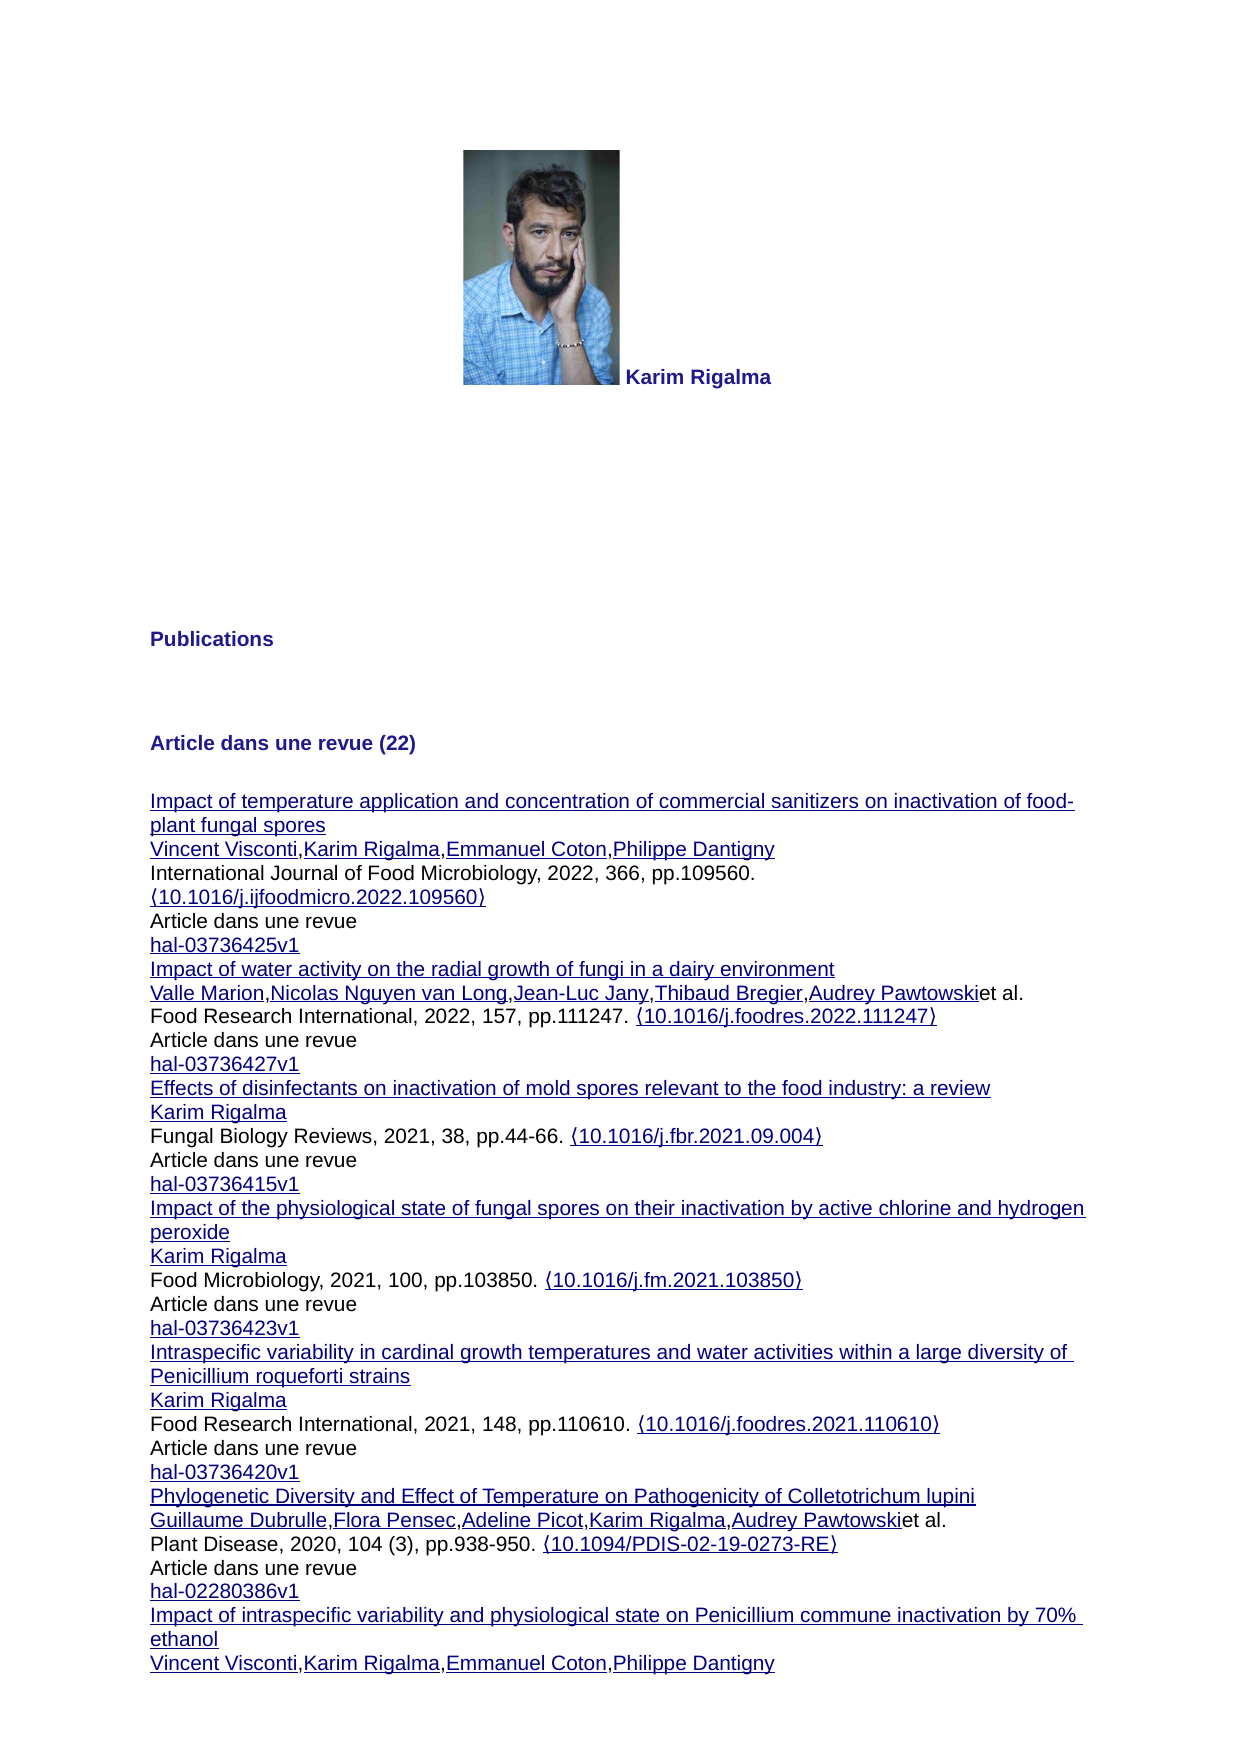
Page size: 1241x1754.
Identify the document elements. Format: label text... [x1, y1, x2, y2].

subtitle Karim Rigalma [150, 150, 1090, 389]
table_cell Effects of disinfectants on inactivation of mold spores relevant to the food industry: a review Karim Rigalma Fungal Biology Reviews, 2021, 38, pp.44-66. ⟨10.1016/j.fbr.2021.09.004⟩ Article dans une revue hal-03736415v1 [150, 1076, 1090, 1196]
table_cell Intraspecific variability in cardinal growth temperatures and water activities within a large diversity of Penicillium roqueforti strains Karim Rigalma Food Research International, 2021, 148, pp.110610. ⟨10.1016/j.foodres.2021.110610⟩ Article dans une revue hal-03736420v1 [150, 1340, 1090, 1483]
table_cell Impact of intraspecific variability and physiological state on Penicillium commune inactivation by 70% ethanol Vincent Visconti,Karim Rigalma,Emmanuel Coton,Philippe Dantigny [150, 1603, 1090, 1675]
subtitle Publications [150, 627, 1090, 651]
table_cell Phylogenetic Diversity and Effect of Temperature on Pathogenicity of Colletotrichum lupini Guillaume Dubrulle,Flora Pensec,Adeline Picot,Karim Rigalma,Audrey Pawtowskiet al. Plant Disease, 2020, 104 (3), pp.938-950. ⟨10.1094/PDIS-02-19-0273-RE⟩ Article dans une revue hal-02280386v1 [150, 1484, 1090, 1603]
table_header Impact of temperature application and concentration of commercial sanitizers on inactivation of food-plant fungal spores Vincent Visconti,Karim Rigalma,Emmanuel Coton,Philippe Dantigny International Journal of Food Microbiology, 2022, 366, pp.109560. ⟨10.1016/j.ijfoodmicro.2022.109560⟩ Article dans une revue hal-03736425v1 [150, 789, 1090, 956]
table_cell Impact of water activity on the radial growth of fungi in a dairy environment Valle Marion,Nicolas Nguyen van Long,Jean-Luc Jany,Thibaud Bregier,Audrey Pawtowskiet al. Food Research International, 2022, 157, pp.111247. ⟨10.1016/j.foodres.2022.111247⟩ Article dans une revue hal-03736427v1 [150, 956, 1090, 1076]
subtitle Article dans une revue (22) [150, 730, 1090, 754]
table_cell Impact of the physiological state of fungal spores on their inactivation by active chlorine and hydrogen peroxide Karim Rigalma Food Microbiology, 2021, 100, pp.103850. ⟨10.1016/j.fm.2021.103850⟩ Article dans une revue hal-03736423v1 [150, 1196, 1090, 1340]
picture [463, 150, 620, 385]
